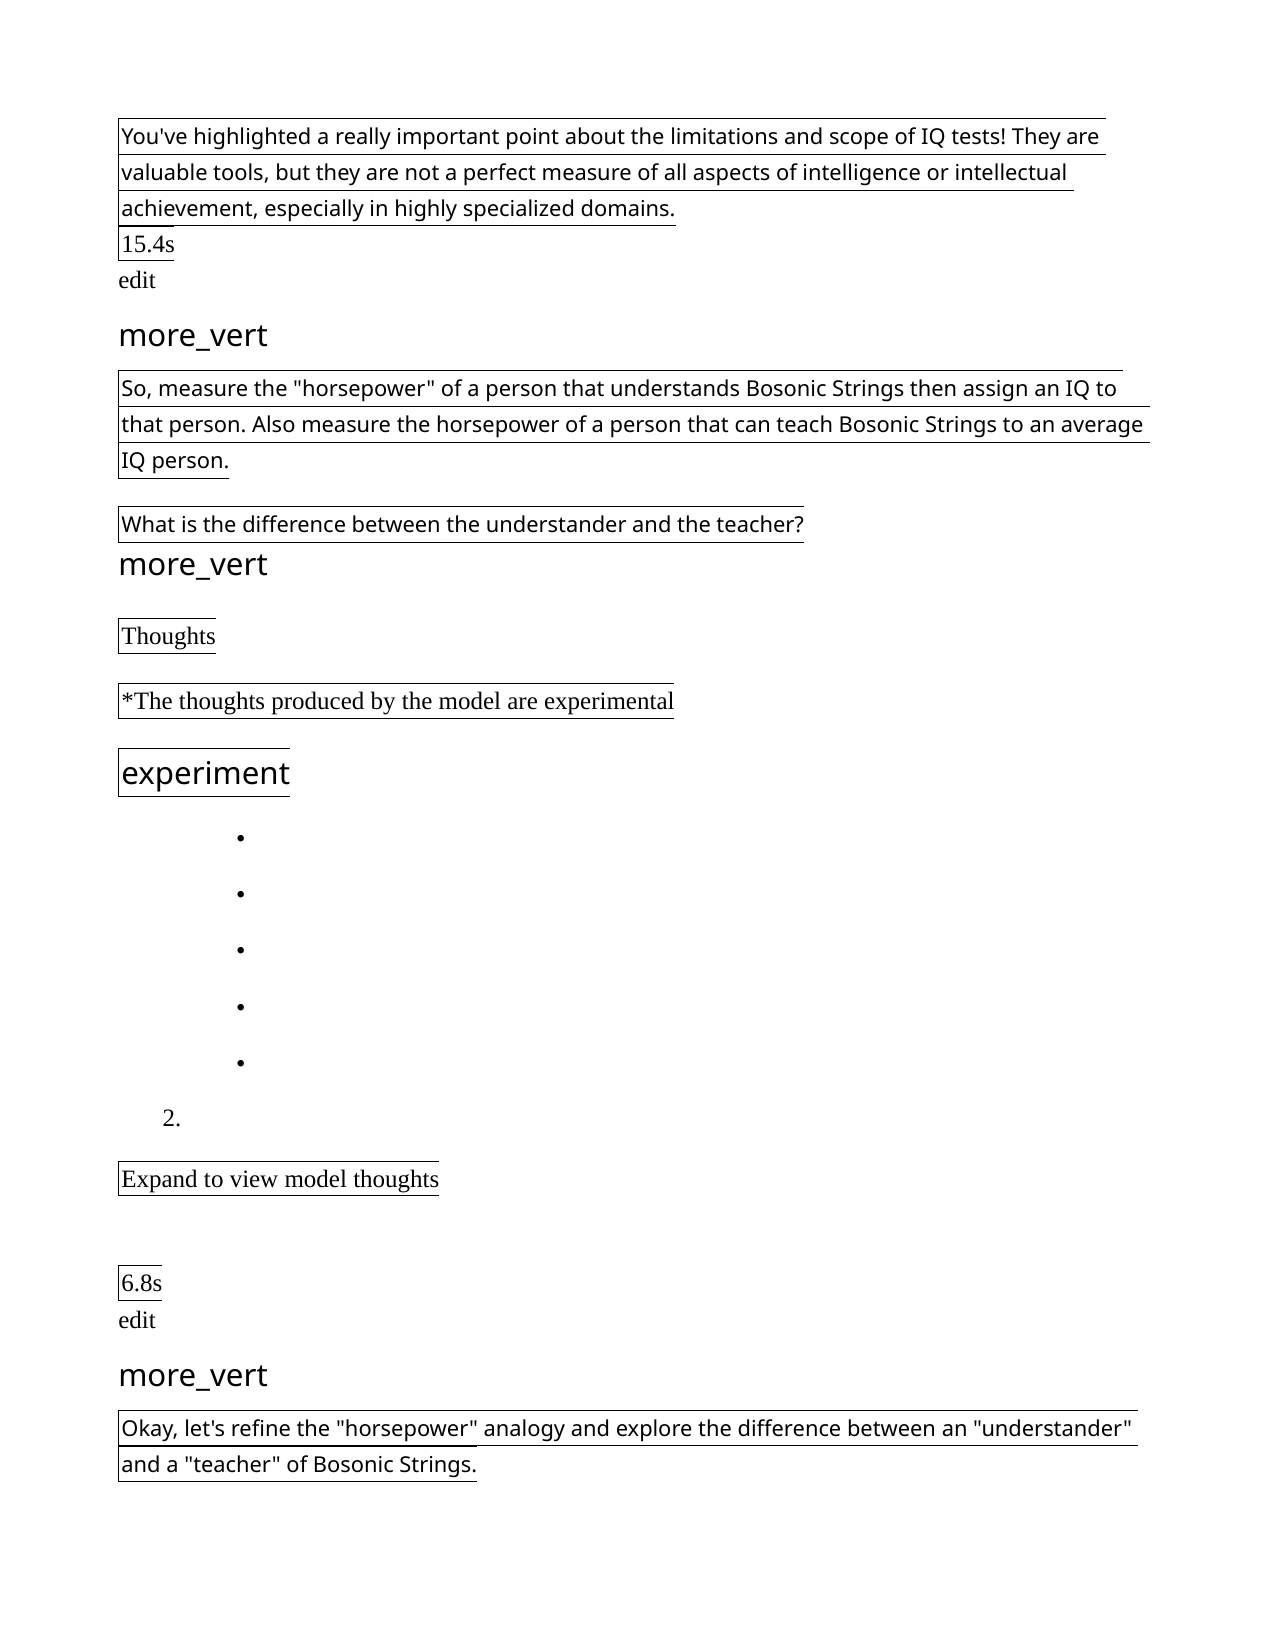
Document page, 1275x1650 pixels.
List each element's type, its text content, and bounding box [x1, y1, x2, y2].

text What is the difference between the understander and the teacher? [119, 506, 1157, 542]
text Okay, let's refine the "horsepower" analogy and explore the difference between an "understander" and a "teacher" of Bosonic Strings. [119, 1410, 1157, 1481]
text more_vert [118, 542, 1157, 584]
text 15.4s [119, 226, 1157, 260]
text edit [118, 266, 1157, 294]
text You've highlighted a really important point about the limitations and scope of IQ tests! They are valuable tools, but they are not a perfect measure of all aspects of intelligence or intellectual achievement, especially in highly specialized domains. [119, 118, 1157, 226]
text edit [118, 1305, 1157, 1334]
text So, measure the "horsepower" of a person that understands Bosonic Strings then assign an IQ to that person. Also measure the horsepower of a person that can teach Bosonic Strings to an average IQ person. [119, 370, 1157, 478]
text more_vert [118, 313, 1157, 356]
text Expand to view model thoughts [119, 1161, 1144, 1196]
text experiment [119, 748, 1132, 796]
text 6.8s [119, 1265, 1157, 1300]
text Thoughts [119, 618, 1157, 653]
text *The thoughts produced by the model are experimental [119, 683, 1157, 718]
text more_vert [118, 1353, 1157, 1395]
